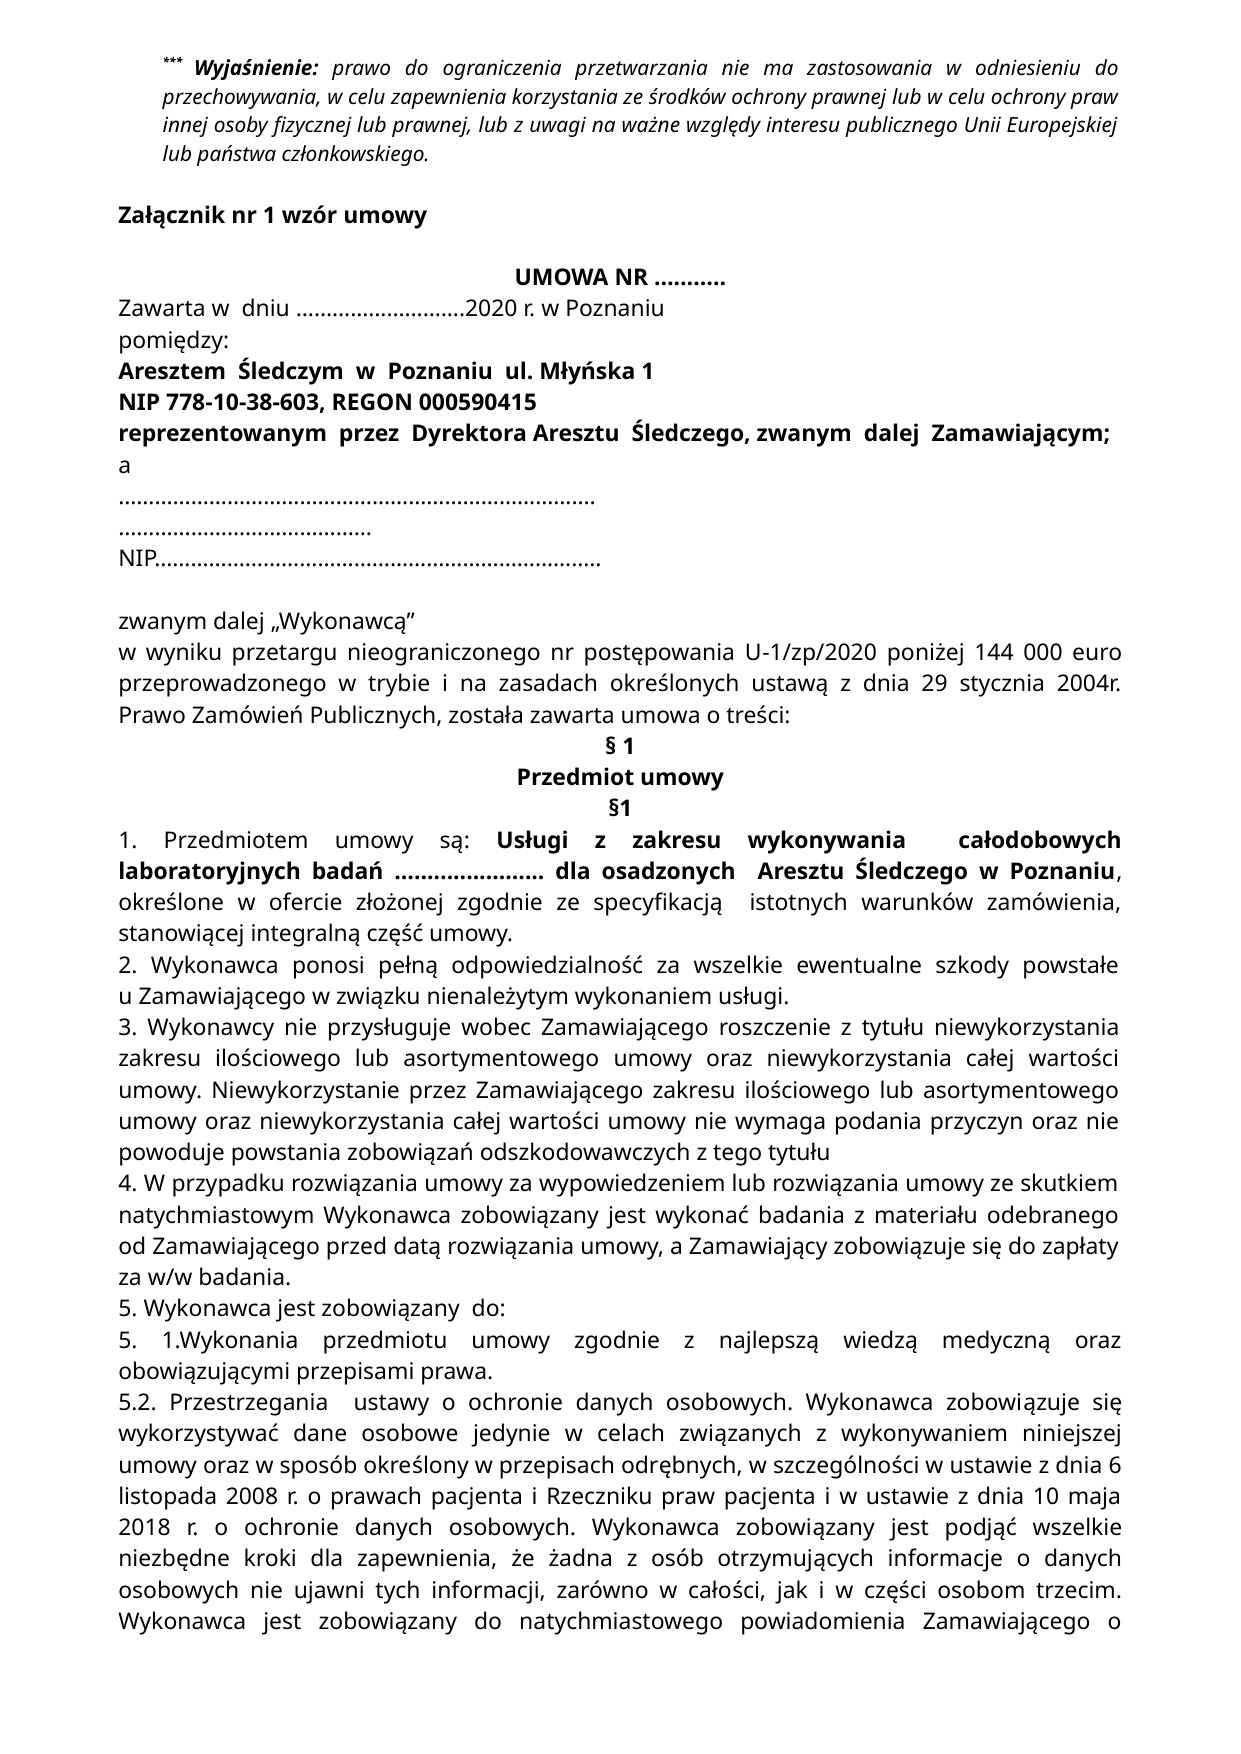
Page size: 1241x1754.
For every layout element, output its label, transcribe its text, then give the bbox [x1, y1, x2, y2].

text § 1 [118, 730, 1122, 761]
text NIP……………………………………………………………….. [118, 542, 1122, 573]
text §1 [118, 792, 1122, 823]
text Aresztem Śledczym w Poznaniu ul. Młyńska 1 [118, 355, 1122, 386]
text pomiędzy: [118, 323, 1122, 355]
text UMOWA NR ……….. [118, 261, 1122, 292]
list 3. Wykonawcy nie przysługuje wobec Zamawiającego roszczenie z tytułu niewykorzystania zakresu ilościowego lub asortymentowego umowy oraz niewykorzystania całej wartości umowy. Niewykorzystanie przez Zamawiającego zakresu ilościowego lub asortymentowego umowy oraz niewykorzystania całej wartości umowy nie wymaga podania przyczyn oraz nie powoduje powstania zobowiązań odszkodowawczych z tego tytułu [118, 1011, 1120, 1167]
list 4. W przypadku rozwiązania umowy za wypowiedzeniem lub rozwiązania umowy ze skutkiem natychmiastowym Wykonawca zobowiązany jest wykonać badania z materiału odebranego od Zamawiającego przed datą rozwiązania umowy, a Zamawiający zobowiązuje się do zapłaty za w/w badania. [118, 1167, 1120, 1292]
text 1. Przedmiotem umowy są: Usługi z zakresu wykonywania całodobowych laboratoryjnych badań ….................... dla osadzonych Aresztu Śledczego w Poznaniu, określone w ofercie złożonej zgodnie ze specyfikacją istotnych warunków zamówienia, stanowiącej integralną część umowy. [118, 823, 1122, 948]
text 5. 1.Wykonania przedmiotu umowy zgodnie z najlepszą wiedzą medyczną oraz obowiązującymi przepisami prawa. [118, 1323, 1122, 1386]
text …………………………………… [118, 511, 1122, 542]
text zwanym dalej „Wykonawcą” [118, 605, 1122, 636]
text a [118, 448, 1122, 480]
text Zawarta w dniu ……………………….2020 r. w Poznaniu [118, 292, 1122, 323]
text ……………………………………………………………………. [118, 480, 1122, 511]
text reprezentowanym przez Dyrektora Aresztu Śledczego, zwanym dalej Zamawiającym; [118, 417, 1122, 448]
text NIP 778-10-38-603, REGON 000590415 [118, 386, 1122, 417]
text Przedmiot umowy [118, 761, 1122, 792]
text w wyniku przetargu nieograniczonego nr postępowania U-1/zp/2020 poniżej 144 000 euro przeprowadzonego w trybie i na zasadach określonych ustawą z dnia 29 stycznia 2004r. Prawo Zamówień Publicznych, została zawarta umowa o treści: [118, 636, 1122, 730]
text 5.2. Przestrzegania ustawy o ochronie danych osobowych. Wykonawca zobowiązuje się wykorzystywać dane osobowe jedynie w celach związanych z wykonywaniem niniejszej umowy oraz w sposób określony w przepisach odrębnych, w szczególności w ustawie z dnia 6 listopada 2008 r. o prawach pacjenta i Rzeczniku praw pacjenta i w ustawie z dnia 10 maja 2018 r. o ochronie danych osobowych. Wykonawca zobowiązany jest podjąć wszelkie niezbędne kroki dla zapewnienia, że żadna z osób otrzymujących informacje o danych osobowych nie ujawni tych informacji, zarówno w całości, jak i w części osobom trzecim. Wykonawca jest zobowiązany do natychmiastowego powiadomienia Zamawiającego o [118, 1386, 1122, 1636]
text 2. Wykonawca ponosi pełną odpowiedzialność za wszelkie ewentualne szkody powstałe u Zamawiającego w związku nienależytym wykonaniem usługi. [118, 948, 1120, 1011]
text Załącznik nr 1 wzór umowy [118, 198, 1122, 230]
text 5. Wykonawca jest zobowiązany do: [118, 1292, 1122, 1323]
text *** Wyjaśnienie: prawo do ograniczenia przetwarzania nie ma zastosowania w odniesieniu do przechowywania, w celu zapewnienia korzystania ze środków ochrony prawnej lub w celu ochrony praw innej osoby fizycznej lub prawnej, lub z uwagi na ważne względy interesu publicznego Unii Europejskiej lub państwa członkowskiego. [162, 53, 1122, 167]
